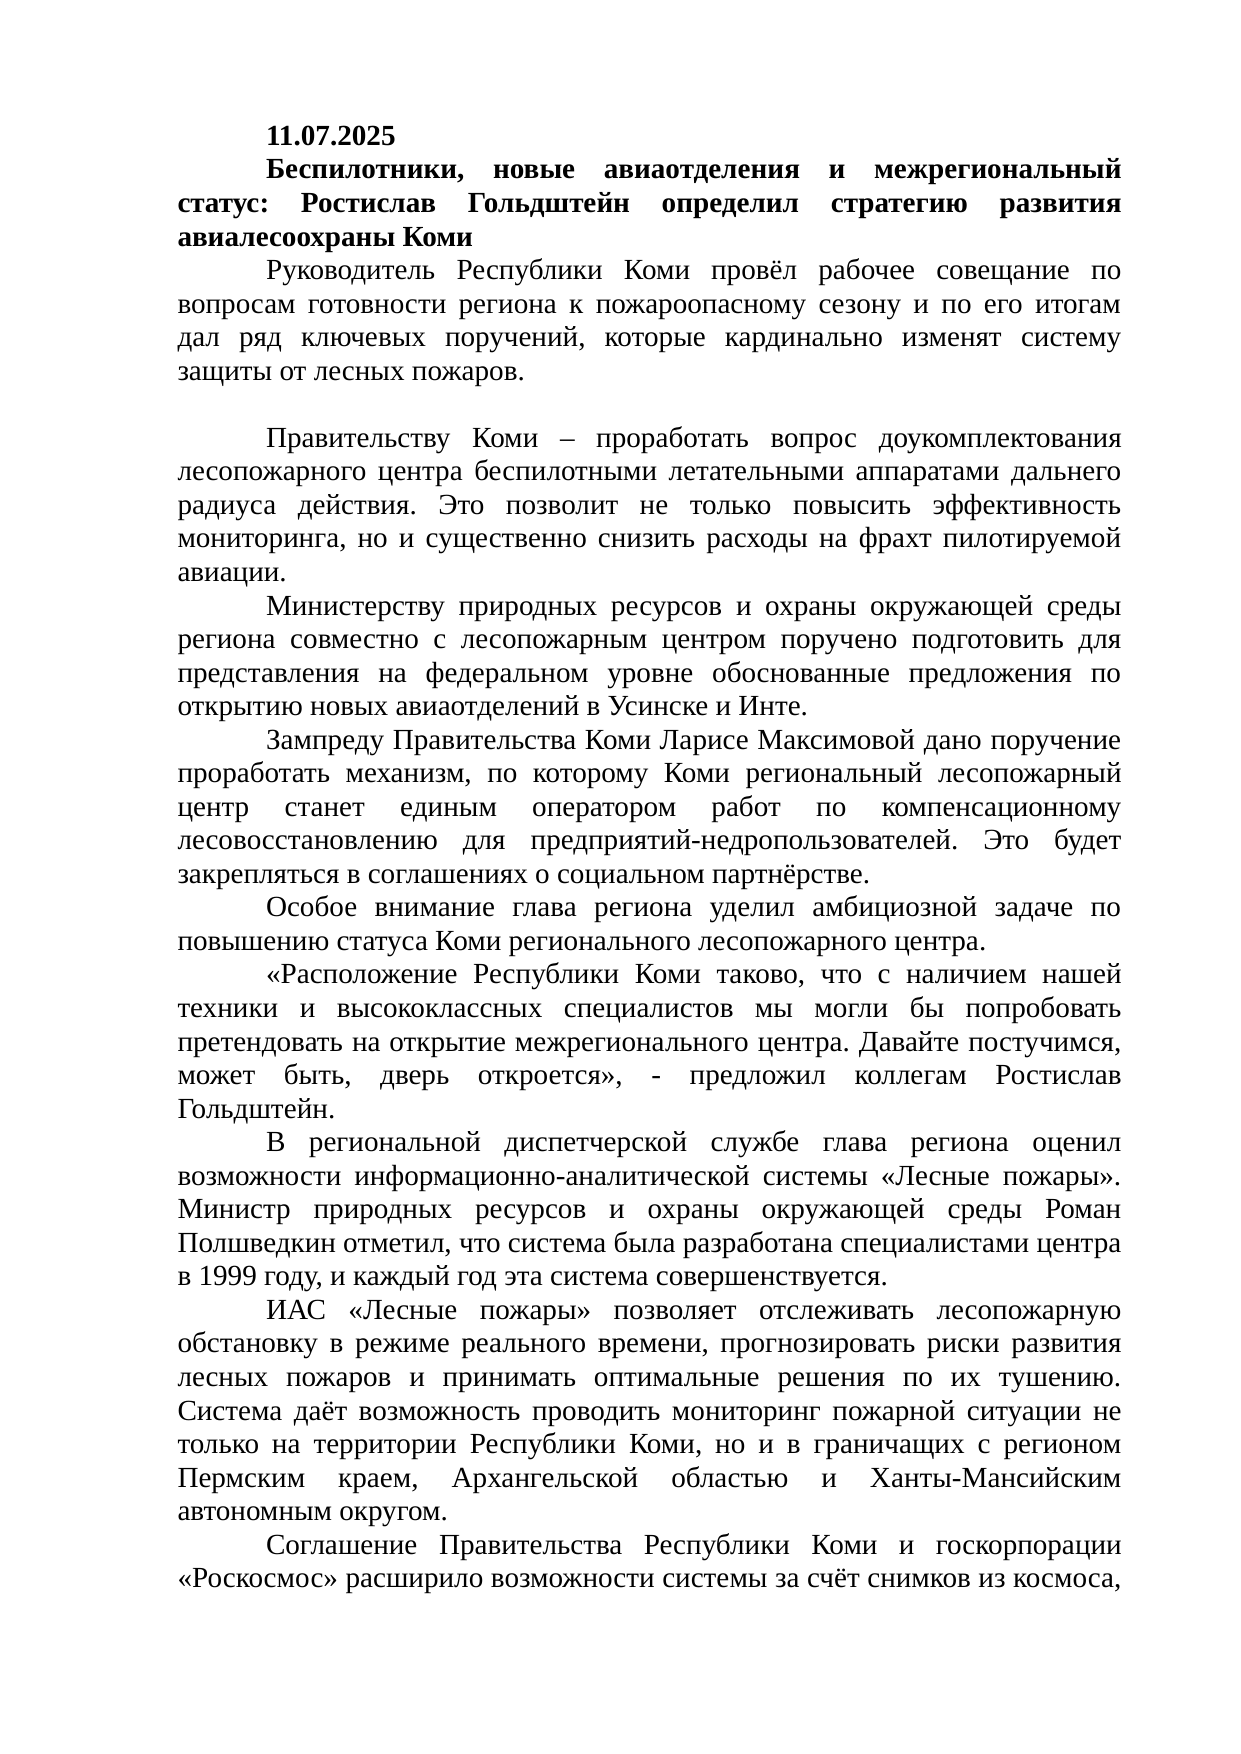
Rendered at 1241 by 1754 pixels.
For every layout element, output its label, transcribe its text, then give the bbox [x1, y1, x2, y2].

text Особое внимание глава региона уделил амбициозной задаче по повышению статуса Коми регионального лесопожарного центра. [177, 889, 1122, 957]
text В региональной диспетчерской службе глава региона оценил возможности информационно-аналитической системы «Лесные пожары». Министр природных ресурсов и охраны окружающей среды Роман Полшведкин отметил, что система была разработана специалистами центра в 1999 году, и каждый год эта система совершенствуется. [177, 1124, 1122, 1292]
text Зампреду Правительства Коми Ларисе Максимовой дано поручение проработать механизм, по которому Коми региональный лесопожарный центр станет единым оператором работ по компенсационному лесовосстановлению для предприятий-недропользователей. Это будет закрепляться в соглашениях о социальном партнёрстве. [177, 722, 1122, 889]
text Правительству Коми – проработать вопрос доукомплектования лесопожарного центра беспилотными летательными аппаратами дальнего радиуса действия. Это позволит не только повысить эффективность мониторинга, но и существенно снизить расходы на фрахт пилотируемой авиации. [177, 420, 1122, 588]
text 11.07.2025 [177, 118, 1122, 152]
text ИАС «Лесные пожары» позволяет отслеживать лесопожарную обстановку в режиме реального времени, прогнозировать риски развития лесных пожаров и принимать оптимальные решения по их тушению. Система даёт возможность проводить мониторинг пожарной ситуации не только на территории Республики Коми, но и в граничащих с регионом Пермским краем, Архангельской областью и Ханты-Мансийским автономным округом. [177, 1292, 1122, 1527]
text Соглашение Правительства Республики Коми и госкорпорации «Роскосмос» расширило возможности системы за счёт снимков из космоса, [177, 1527, 1122, 1594]
text Беспилотники, новые авиаотделения и межрегиональный статус: Ростислав Гольдштейн определил стратегию развития авиалесоохраны Коми [177, 152, 1122, 252]
text Руководитель Республики Коми провёл рабочее совещание по вопросам готовности региона к пожароопасному сезону и по его итогам дал ряд ключевых поручений, которые кардинально изменят систему защиты от лесных пожаров. [177, 252, 1122, 386]
text «Расположение Республики Коми таково, что с наличием нашей техники и высококлассных специалистов мы могли бы попробовать претендовать на открытие межрегионального центра. Давайте постучимся, может быть, дверь откроется», - предложил коллегам Ростислав Гольдштейн. [177, 957, 1122, 1124]
text Министерству природных ресурсов и охраны окружающей среды региона совместно с лесопожарным центром поручено подготовить для представления на федеральном уровне обоснованные предложения по открытию новых авиаотделений в Усинске и Инте. [177, 588, 1122, 722]
